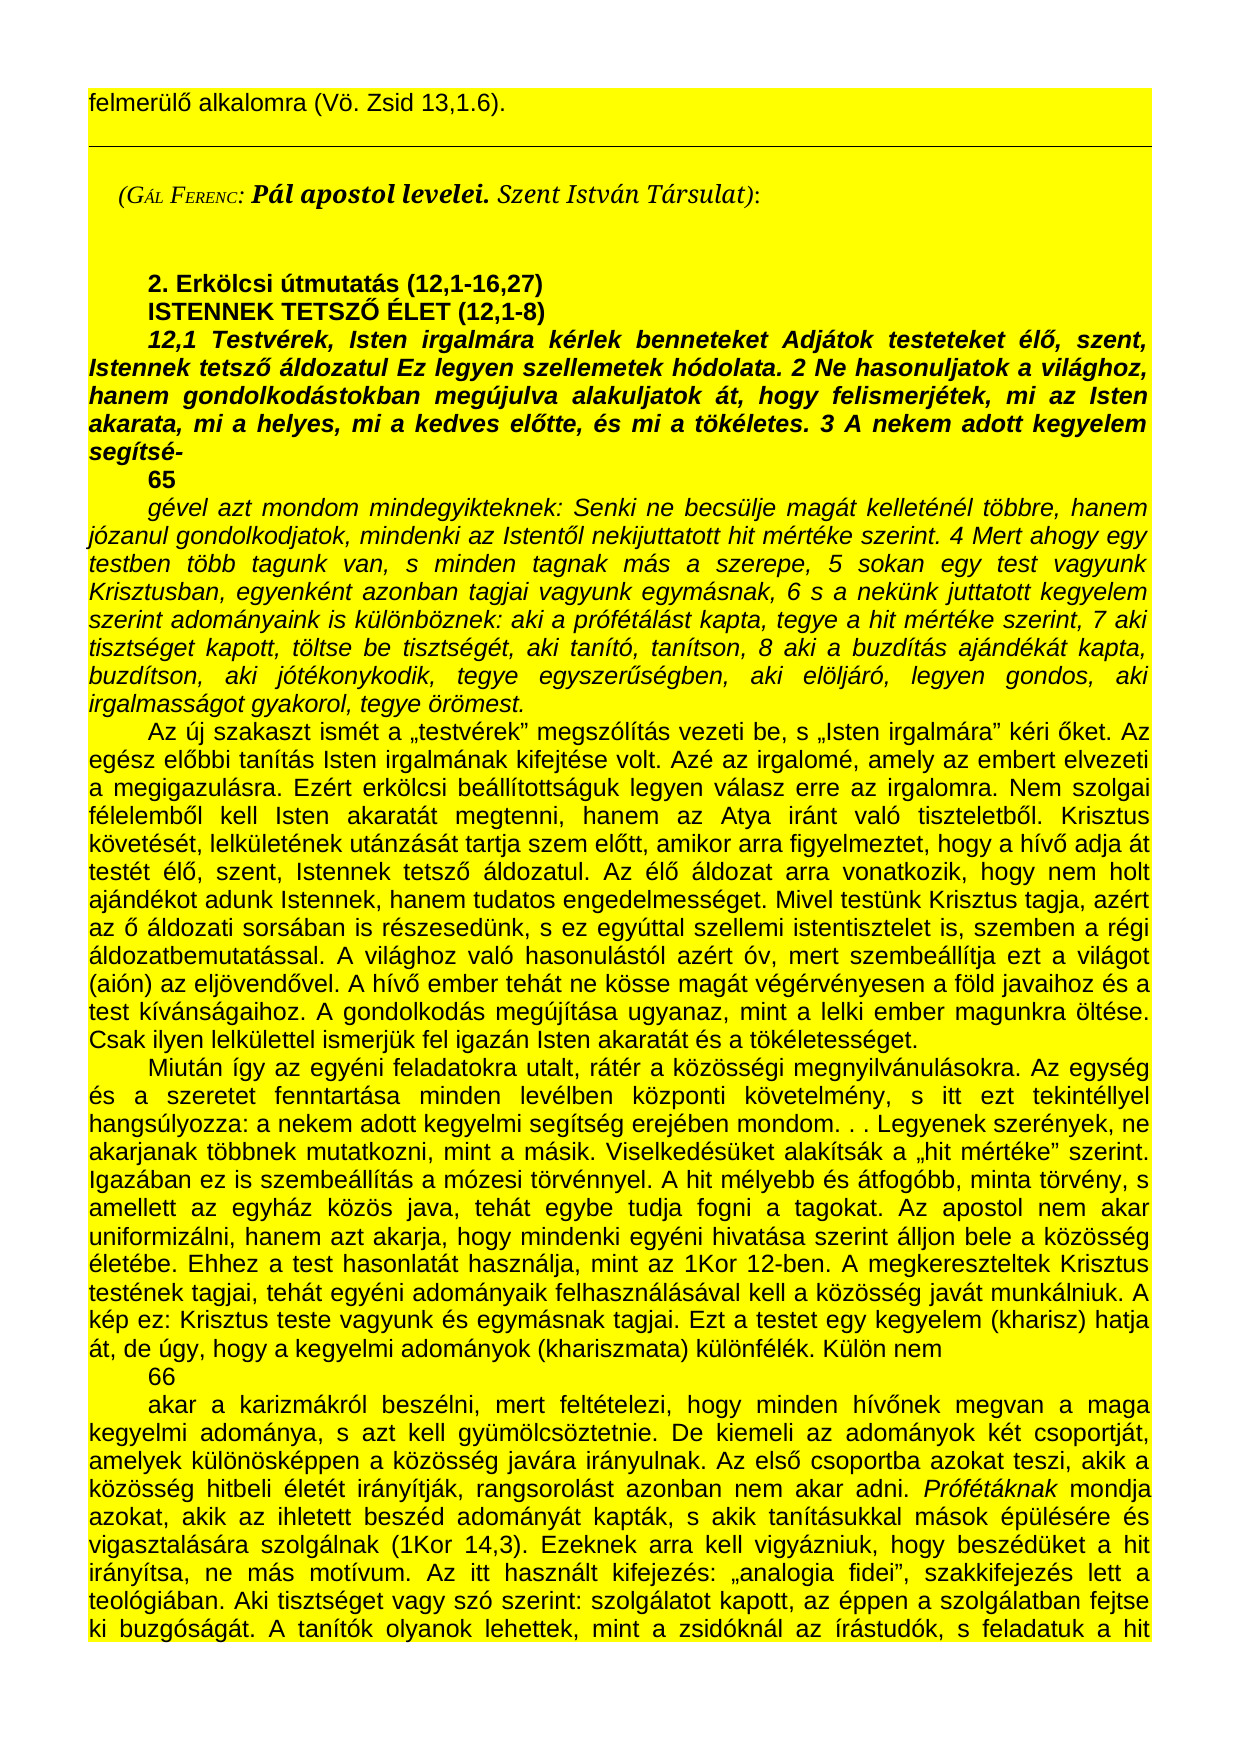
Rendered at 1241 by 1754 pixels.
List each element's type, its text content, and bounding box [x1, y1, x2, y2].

text akar a karizmákról beszélni, mert feltételezi, hogy minden hívőnek megvan a maga kegyelmi adománya, s azt kell gyümölcsöztetnie. De kiemeli az adományok két csoportját, amelyek különösképpen a közösség javára irányulnak. Az első csoportba azokat teszi, akik a közösség hitbeli életét irányítják, rangsorolást azonban nem akar adni. Prófétáknak mondja azokat, akik az ihletett beszéd adományát kapták, s akik tanításukkal mások épülésére és vigasztalására szolgálnak (1Kor 14,3). Ezeknek arra kell vigyázniuk, hogy beszédüket a hit irányítsa, ne más motívum. Az itt használt kifejezés: „analogia fidei”, szakkifejezés lett a teológiában. Aki tisztséget vagy szó szerint: szolgálatot kapott, az éppen a szolgálatban fejtse ki buzgóságát. A tanítók olyanok lehettek, mint a zsidóknál az írástudók, s feladatuk a hit [88, 1390, 1152, 1642]
text 66 [88, 1362, 1152, 1390]
text gével azt mondom mindegyikteknek: Senki ne becsülje magát kelleténél többre, hanem józanul gondolkodjatok, mindenki az Istentől nekijuttatott hit mértéke szerint. 4 Mert ahogy egy testben több tagunk van, s minden tagnak más a szerepe, 5 sokan egy test vagyunk Krisztusban, egyenként azonban tagjai vagyunk egymásnak, 6 s a nekünk juttatott kegyelem szerint adományaink is különböznek: aki a prófétálást kapta, tegye a hit mértéke szerint, 7 aki tisztséget kapott, töltse be tisztségét, aki tanító, tanítson, 8 aki a buzdítás ajándékát kapta, buzdítson, aki jótékonykodik, tegye egyszerűségben, aki elöljáró, legyen gondos, aki irgalmasságot gyakorol, tegye örömest. [88, 494, 1152, 718]
text ISTENNEK TETSZŐ ÉLET (12,1-8) [88, 297, 1152, 326]
text Az új szakaszt ismét a „testvérek” megszólítás vezeti be, s „Isten irgalmára” kéri őket. Az egész előbbi tanítás Isten irgalmának kifejtése volt. Azé az irgalomé, amely az embert elvezeti a megigazulásra. Ezért erkölcsi beállítottságuk legyen válasz erre az irgalomra. Nem szolgai félelemből kell Isten akaratát megtenni, hanem az Atya iránt való tiszteletből. Krisztus követését, lelkületének utánzását tartja szem előtt, amikor arra figyelmeztet, hogy a hívő adja át testét élő, szent, Istennek tetsző áldozatul. Az élő áldozat arra vonatkozik, hogy nem holt ajándékot adunk Istennek, hanem tudatos engedelmességet. Mivel testünk Krisztus tagja, azért az ő áldozati sorsában is részesedünk, s ez egyúttal szellemi istentisztelet is, szemben a régi áldozatbemutatással. A világhoz való hasonulástól azért óv, mert szembeállítja ezt a világot (aión) az eljövendővel. A hívő ember tehát ne kösse magát végérvényesen a föld javaihoz és a test kívánságaihoz. A gondolkodás megújítása ugyanaz, mint a lelki ember magunkra öltése. Csak ilyen lelkülettel ismerjük fel igazán Isten akaratát és a tökéletességet. [88, 718, 1152, 1054]
text 12,1 Testvérek, Isten irgalmára kérlek benneteket Adjátok testeteket élő, szent, Istennek tetsző áldozatul Ez legyen szellemetek hódolata. 2 Ne hasonuljatok a világhoz, hanem gondolkodástokban megújulva alakuljatok át, hogy felismerjétek, mi az Isten akarata, mi a helyes, mi a kedves előtte, és mi a tökéletes. 3 A nekem adott kegyelem segítsé- [88, 326, 1152, 466]
text felmerülő alkalomra (Vö. Zsid 13,1.6). [88, 88, 1152, 117]
text (Gál Ferenc: Pál apostol levelei. Szent István Társulat): [88, 147, 1152, 240]
text Miután így az egyéni feladatokra utalt, rátér a közösségi megnyilvánulásokra. Az egység és a szeretet fenntartása minden levélben központi követelmény, s itt ezt tekintéllyel hangsúlyozza: a nekem adott kegyelmi segítség erejében mondom. . . Legyenek szerények, ne akarjanak többnek mutatkozni, mint a másik. Viselkedésüket alakítsák a „hit mértéke” szerint. Igazában ez is szembeállítás a mózesi törvénnyel. A hit mélyebb és átfogóbb, minta törvény, s amellett az egyház közös java, tehát egybe tudja fogni a tagokat. Az apostol nem akar uniformizálni, hanem azt akarja, hogy mindenki egyéni hivatása szerint álljon bele a közösség életébe. Ehhez a test hasonlatát használja, mint az 1Kor 12-ben. A megkereszteltek Krisztus testének tagjai, tehát egyéni adományaik felhasználásával kell a közösség javát munkálniuk. A kép ez: Krisztus teste vagyunk és egymásnak tagjai. Ezt a testet egy kegyelem (kharisz) hatja át, de úgy, hogy a kegyelmi adományok (khariszmata) különfélék. Külön nem [88, 1054, 1152, 1362]
text 65 [88, 466, 1152, 494]
text 2. Erkölcsi útmutatás (12,1-16,27) [88, 269, 1152, 297]
